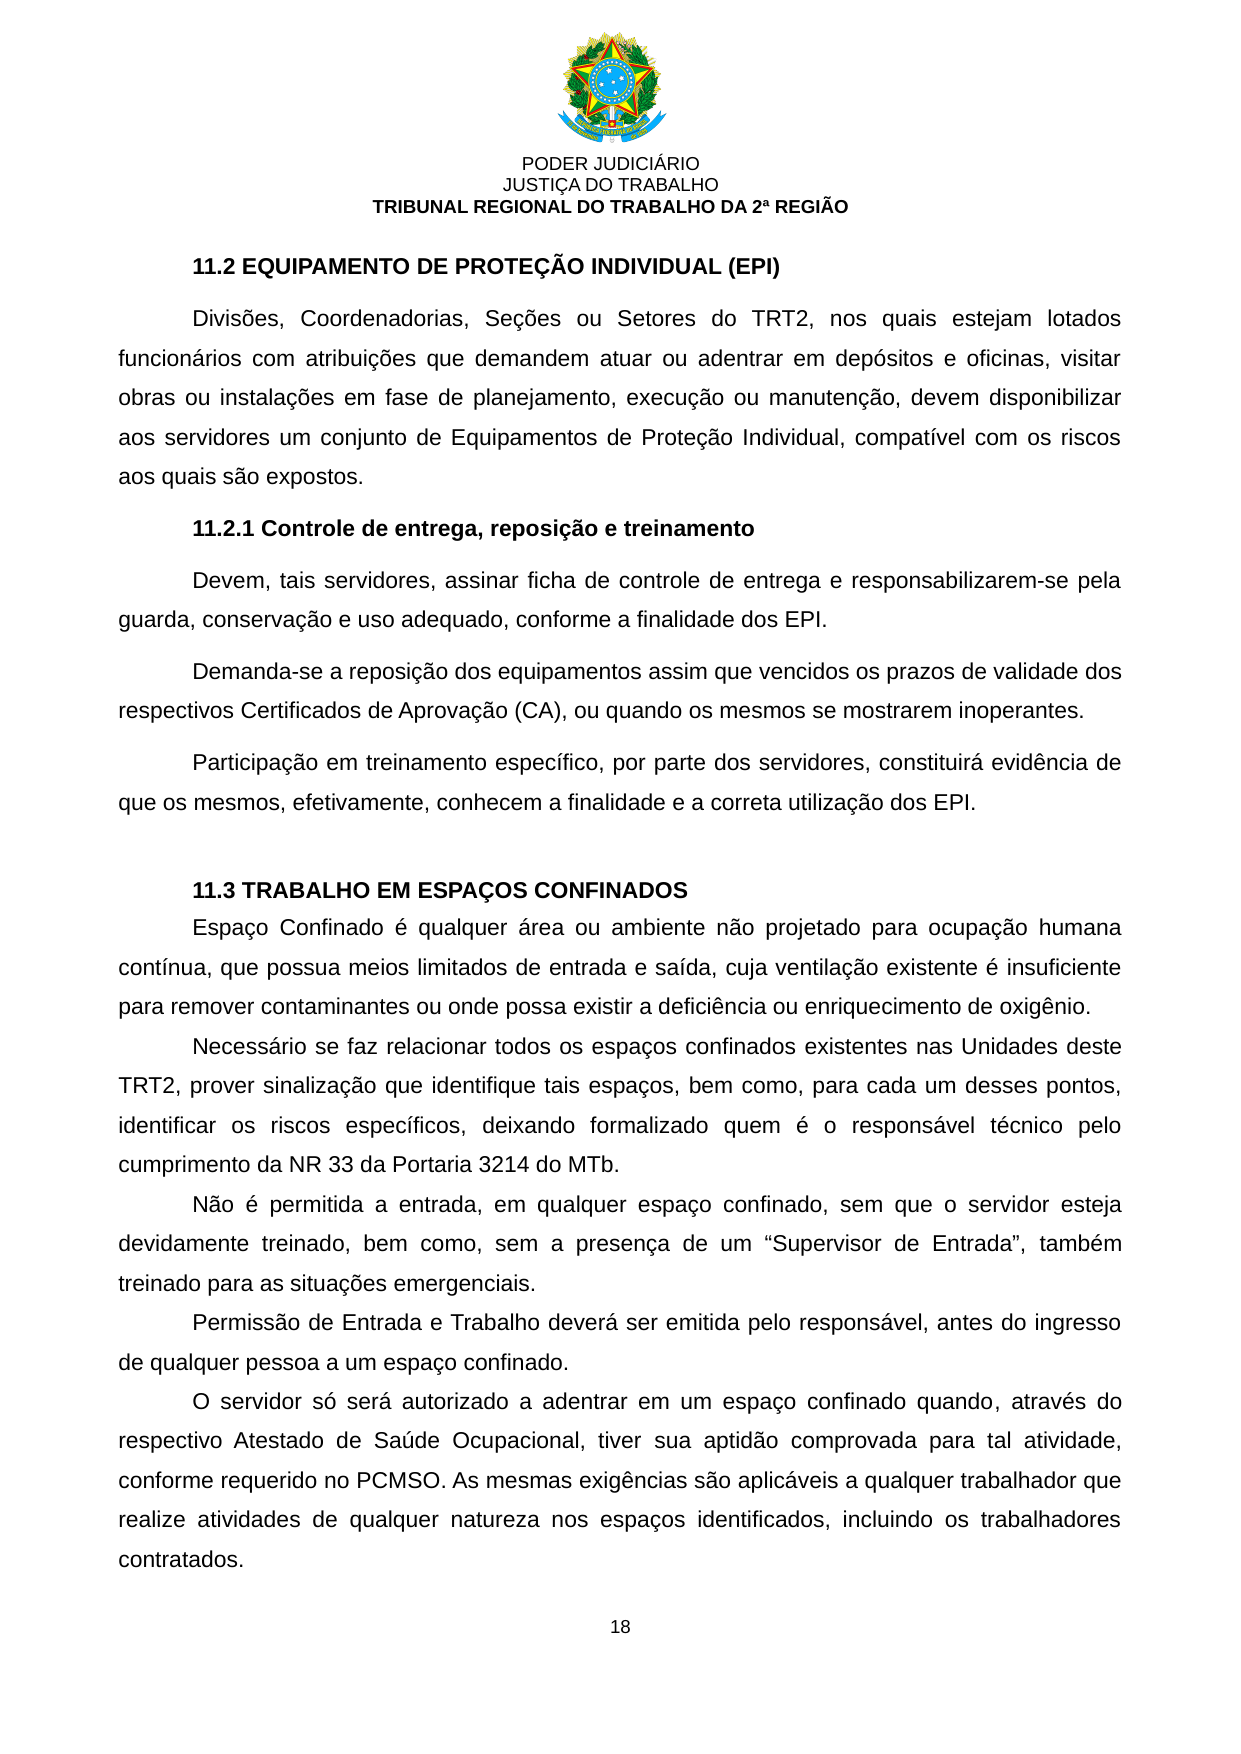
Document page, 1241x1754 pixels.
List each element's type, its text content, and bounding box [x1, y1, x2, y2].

text Permissão de Entrada e Trabalho deverá ser emitida pelo responsável, antes do ingresso de qualquer pessoa a um espaço confinado. [118, 1309, 1122, 1375]
text Necessário se faz relacionar todos os espaços confinados existentes nas Unidades deste TRT2, prover sinalização que identifique tais espaços, bem como, para cada um desses pontos, identificar os riscos específicos, deixando formalizado quem é o responsável técnico pelo cumprimento da NR 33 da Portaria 3214 do MTb. [118, 1033, 1122, 1177]
subtitle 11.2 EQUIPAMENTO DE PROTEÇÃO INDIVIDUAL (EPI) [118, 253, 1122, 279]
text Devem, tais servidores, assinar ficha de controle de entrega e responsabilizarem-se pela guarda, conservação e uso adequado, conforme a finalidade dos EPI. [118, 567, 1122, 632]
subtitle 11.3 TRABALHO EM ESPAÇOS CONFINADOS [118, 877, 1122, 904]
text Participação em treinamento específico, por parte dos servidores, constituirá evidência de que os mesmos, efetivamente, conhecem a finalidade e a correta utilização dos EPI. [118, 749, 1122, 815]
text O servidor só será autorizado a adentrar em um espaço confinado quando, através do respectivo Atestado de Saúde Ocupacional, tiver sua aptidão comprovada para tal atividade, conforme requerido no PCMSO. As mesmas exigências são aplicáveis a qualquer trabalhador que realize atividades de qualquer natureza nos espaços identificados, incluindo os trabalhadores contratados. [118, 1388, 1122, 1572]
text 11.2.1 Controle de entrega, reposição e treinamento [118, 515, 1122, 541]
text Espaço Confinado é qualquer área ou ambiente não projetado para ocupação humana contínua, que possua meios limitados de entrada e saída, cuja ventilação existente é insuficiente para remover contaminantes ou onde possa existir a deficiência ou enriquecimento de oxigênio. [118, 914, 1122, 1019]
text Divisões, Coordenadorias, Seções ou Setores do TRT2, nos quais estejam lotados funcionários com atribuições que demandem atuar ou adentrar em depósitos e oficinas, visitar obras ou instalações em fase de planejamento, execução ou manutenção, devem disponibilizar aos servidores um conjunto de Equipamentos de Proteção Individual, compatível com os riscos aos quais são expostos. [118, 305, 1122, 489]
text Demanda-se a reposição dos equipamentos assim que vencidos os prazos de validade dos respectivos Certificados de Aprovação (CA), ou quando os mesmos se mostrarem inoperantes. [118, 658, 1122, 724]
text Não é permitida a entrada, em qualquer espaço confinado, sem que o servidor esteja devidamente treinado, bem como, sem a presença de um “Supervisor de Entrada”, também treinado para as situações emergenciais. [118, 1191, 1122, 1296]
